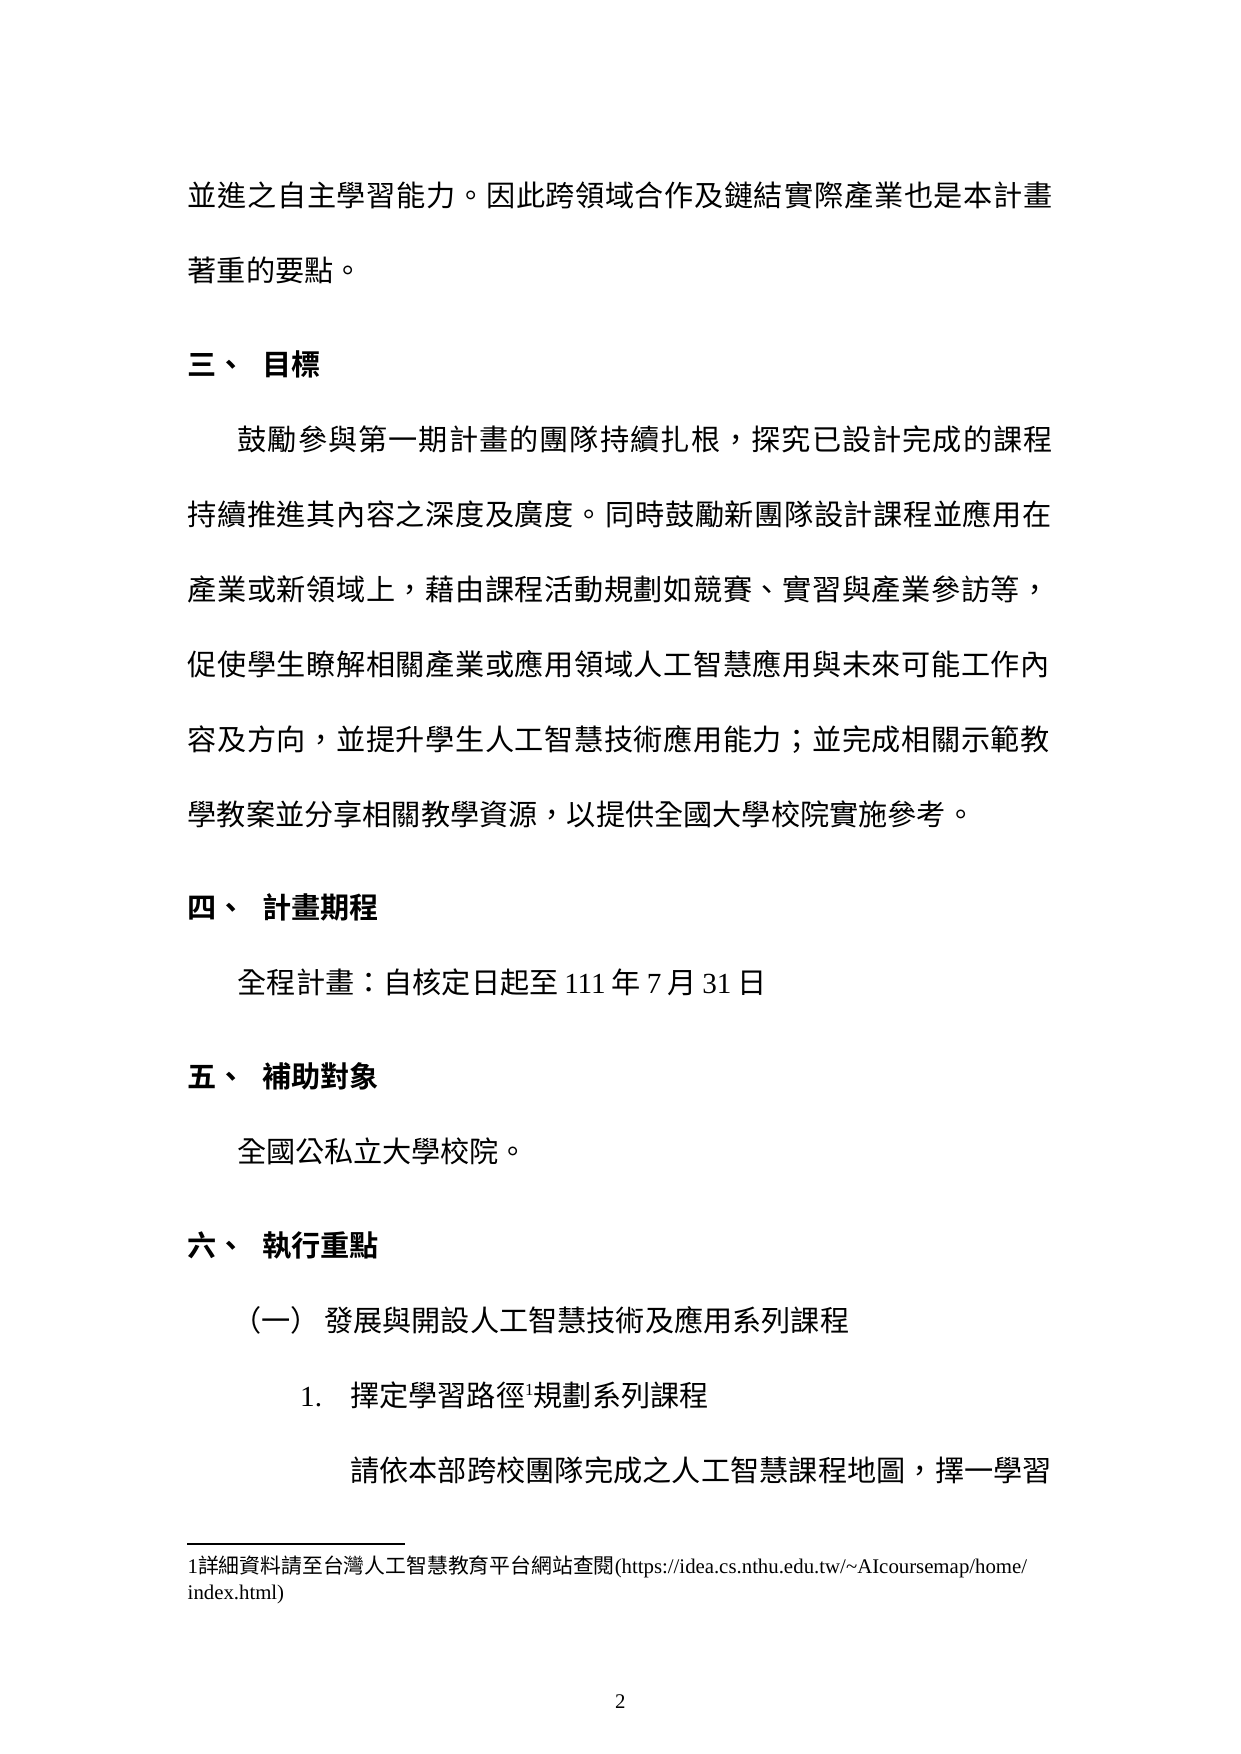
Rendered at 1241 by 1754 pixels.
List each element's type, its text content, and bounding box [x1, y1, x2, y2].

list 執行重點 [187, 1200, 1053, 1275]
text 並進之自主學習能力。因此跨領域合作及鏈結實際產業也是本計畫著重的要點。 [187, 150, 1053, 300]
text 全程計畫：自核定日起至111年7月31日 [237, 937, 1053, 1012]
list 目標 [187, 319, 1053, 394]
list 詳細資料請至台灣人工智慧教育平台網站查閱(https://idea.cs.nthu.edu.tw/~AIcoursemap/home/index.html) [187, 1550, 1053, 1604]
list 補助對象 [187, 1031, 1053, 1106]
list 發展與開設人工智慧技術及應用系列課程 [232, 1275, 1053, 1350]
text 請依本部跨校團隊完成之人工智慧課程地圖，擇一學習 [350, 1425, 1053, 1500]
list 擇定學習路徑規劃系列課程 [300, 1350, 1053, 1425]
list 計畫期程 [187, 862, 1053, 937]
text 鼓勵參與第一期計畫的團隊持續扎根，探究已設計完成的課程持續推進其內容之深度及廣度。同時鼓勵新團隊設計課程並應用在產業或新領域上，藉由課程活動規劃如競賽、實習與產業參訪等，促使學生瞭解相關產業或應用領域人工智慧應用與未來可能工作內容及方向，並提升學生人工智慧技術應用能力；並完成相關示範教學教案並分享相關教學資源，以提供全國大學校院實施參考。 [187, 394, 1053, 844]
text 全國公私立大學校院。 [237, 1106, 1053, 1181]
